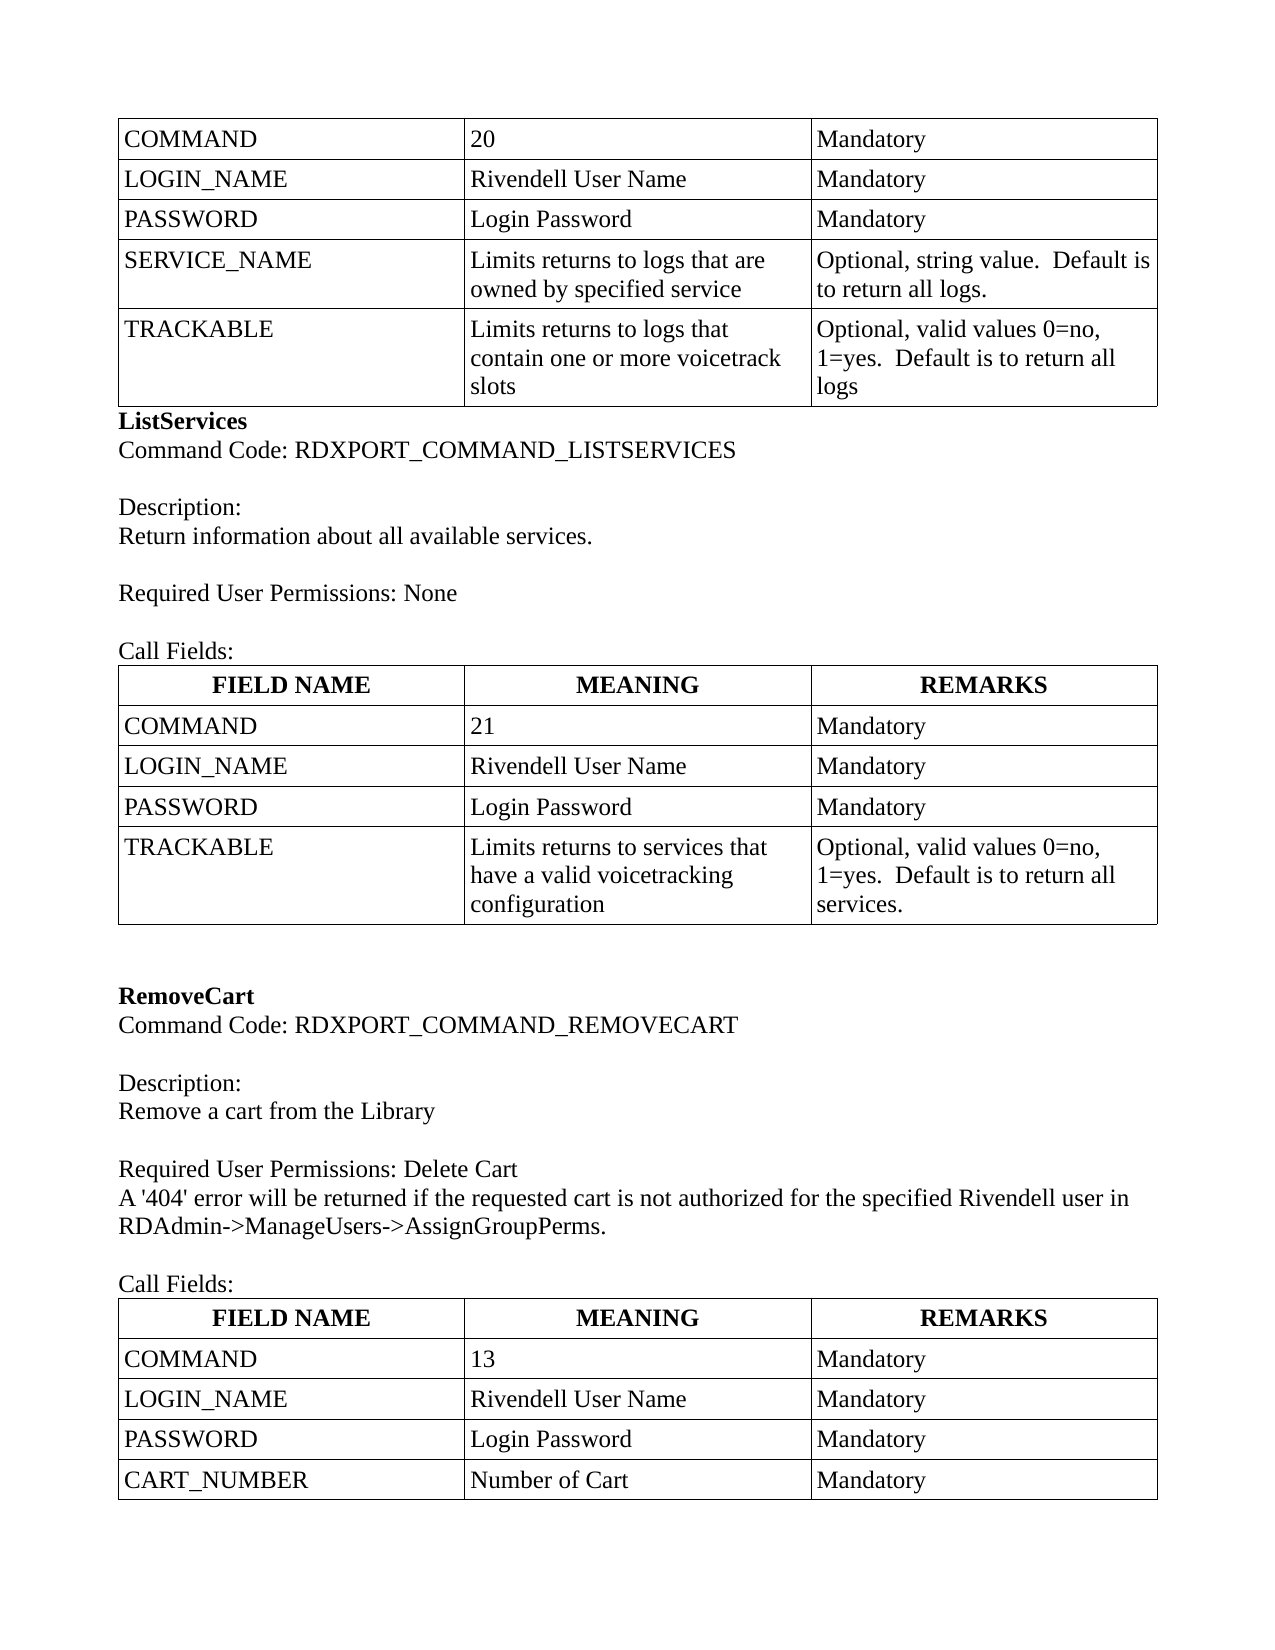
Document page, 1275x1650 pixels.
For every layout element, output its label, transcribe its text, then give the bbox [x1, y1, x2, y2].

text Remove a cart from the Library [118, 1096, 1157, 1125]
table_header MEANING [465, 666, 811, 705]
table_cell PASSWORD [119, 1420, 464, 1459]
table_cell CART_NUMBER [119, 1460, 464, 1499]
text Return information about all available services. [118, 521, 1157, 550]
table_cell Rivendell User Name [465, 160, 811, 199]
table_cell Optional, string value. Default is to return all logs. [812, 240, 1157, 308]
table_cell Optional, valid values 0=no, 1=yes. Default is to return all services. [812, 827, 1157, 924]
table_cell Mandatory [812, 200, 1157, 239]
table_cell COMMAND [119, 119, 464, 158]
text Description: [118, 492, 1157, 521]
text RemoveCart [118, 981, 1157, 1010]
table_cell Mandatory [812, 1339, 1157, 1378]
table_cell Mandatory [812, 160, 1157, 199]
text ListServices [118, 407, 1157, 435]
table_cell Limits returns to logs that are owned by specified service [465, 240, 811, 308]
table_cell Mandatory [812, 1420, 1157, 1459]
table_cell LOGIN_NAME [119, 1379, 464, 1419]
text Call Fields: [118, 1269, 1157, 1298]
table_header REMARKS [812, 666, 1157, 705]
table_cell Rivendell User Name [465, 1379, 811, 1419]
table_cell Mandatory [812, 1379, 1157, 1419]
table_cell TRACKABLE [119, 827, 464, 924]
table_cell PASSWORD [119, 787, 464, 826]
table_cell Limits returns to services that have a valid voicetracking configuration [465, 827, 811, 924]
table_cell 13 [465, 1339, 811, 1378]
text Description: [118, 1068, 1157, 1096]
text Required User Permissions: Delete Cart [118, 1154, 1157, 1183]
table_cell LOGIN_NAME [119, 160, 464, 199]
table_header FIELD NAME [119, 1299, 464, 1338]
table_cell Login Password [465, 787, 811, 826]
table_cell Optional, valid values 0=no, 1=yes. Default is to return all logs [812, 309, 1157, 406]
table_cell SERVICE_NAME [119, 240, 464, 308]
table_header REMARKS [812, 1299, 1157, 1338]
table_cell Mandatory [812, 746, 1157, 786]
table_cell 20 [465, 119, 811, 158]
table_cell Mandatory [812, 706, 1157, 745]
table_cell Mandatory [812, 119, 1157, 158]
table_cell Login Password [465, 1420, 811, 1459]
table_cell Mandatory [812, 1460, 1157, 1499]
text Required User Permissions: None [118, 578, 1157, 607]
table_cell PASSWORD [119, 200, 464, 239]
table_cell COMMAND [119, 1339, 464, 1378]
text Call Fields: [118, 636, 1157, 665]
table_header MEANING [465, 1299, 811, 1338]
table_cell Rivendell User Name [465, 746, 811, 786]
table_cell LOGIN_NAME [119, 746, 464, 786]
table_cell 21 [465, 706, 811, 745]
text A '404' error will be returned if the requested cart is not authorized for the specified Rivendell user in RDAdmin->ManageUsers->AssignGroupPerms. [118, 1183, 1157, 1240]
table_cell COMMAND [119, 706, 464, 745]
table_header FIELD NAME [119, 666, 464, 705]
text Command Code: RDXPORT_COMMAND_REMOVECART [118, 1010, 1157, 1039]
table_cell Login Password [465, 200, 811, 239]
table_cell Limits returns to logs that contain one or more voicetrack slots [465, 309, 811, 406]
table_cell Mandatory [812, 787, 1157, 826]
table_cell TRACKABLE [119, 309, 464, 406]
text Command Code: RDXPORT_COMMAND_LISTSERVICES [118, 435, 1157, 463]
table_cell Number of Cart [465, 1460, 811, 1499]
